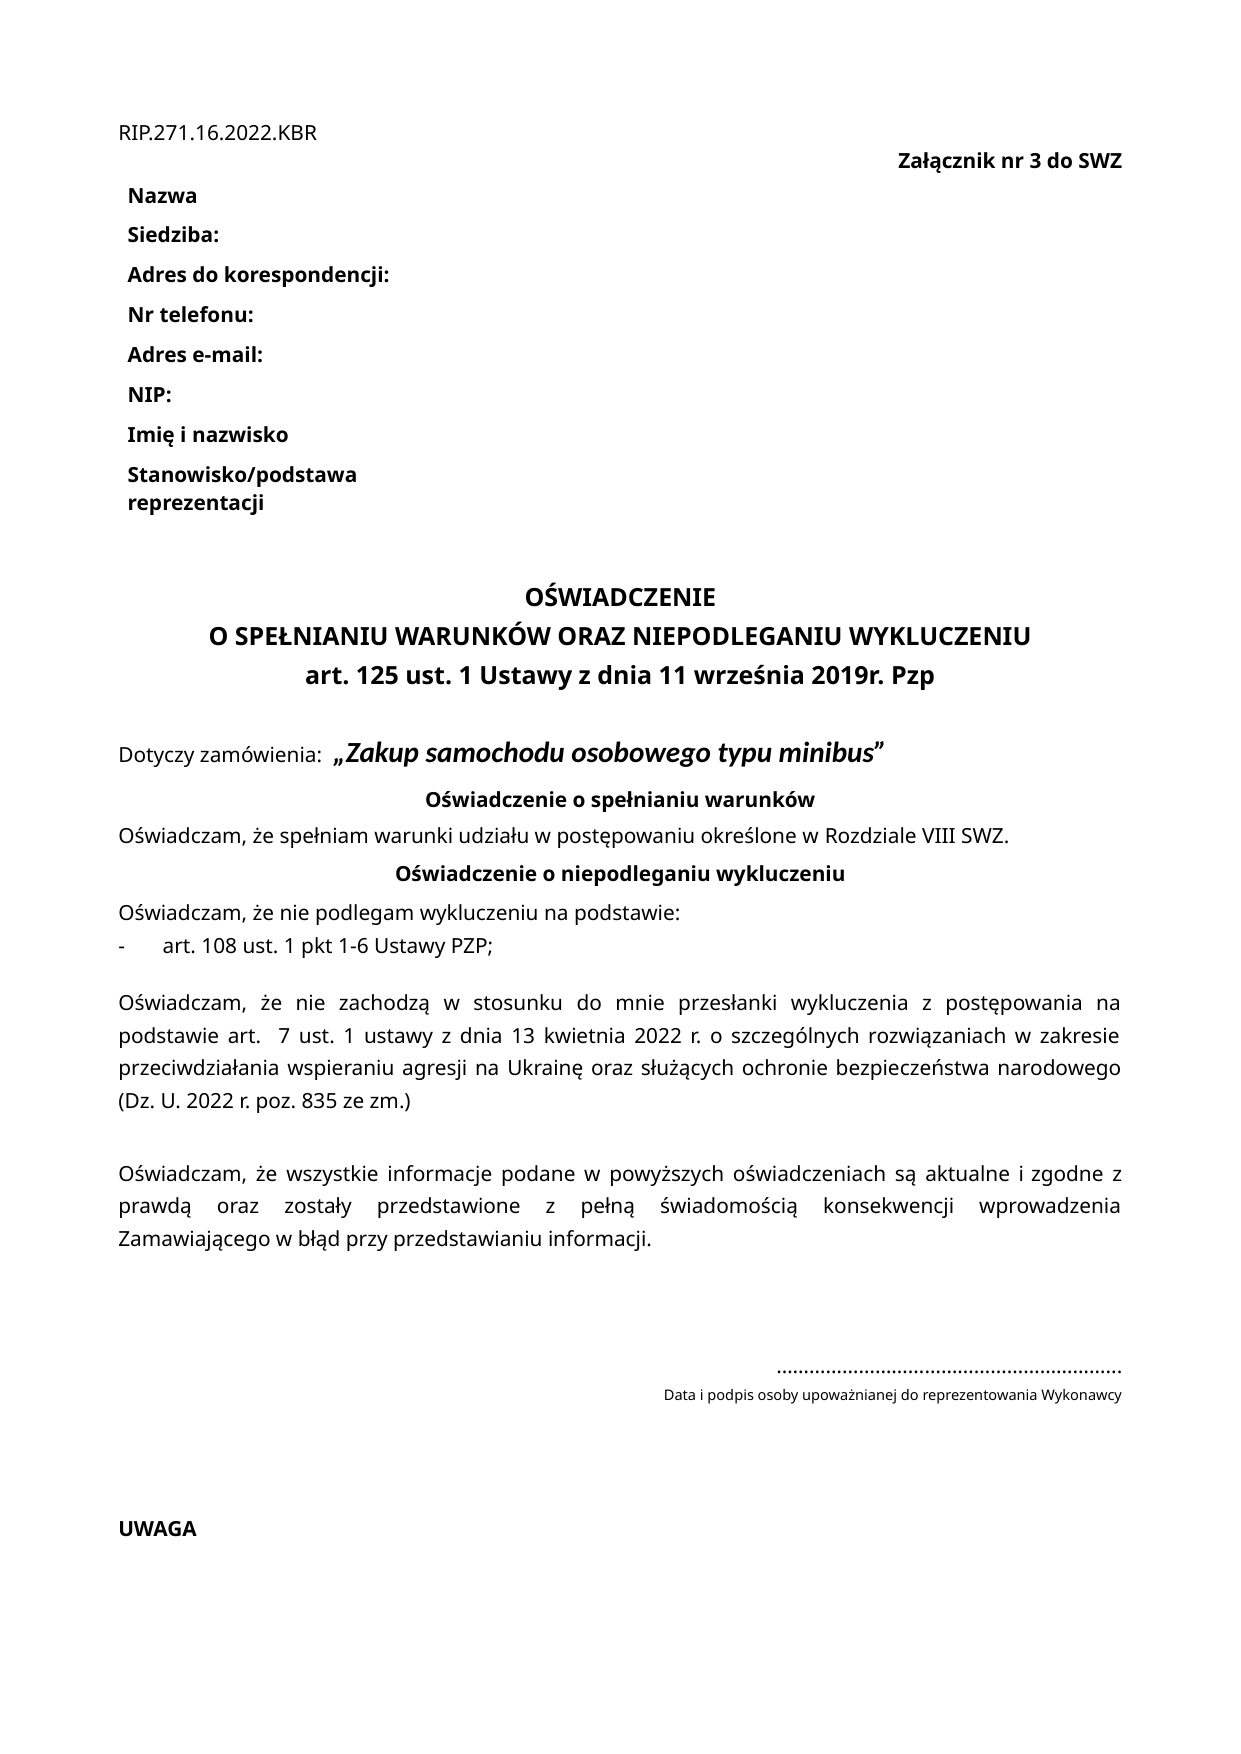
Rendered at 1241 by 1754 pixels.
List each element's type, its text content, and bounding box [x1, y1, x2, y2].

table_cell [411, 414, 689, 454]
table_cell Siedziba: [122, 215, 411, 255]
text RIP.271.16.2022.KBR [118, 118, 1122, 147]
text UWAGA [118, 1514, 1122, 1543]
text OŚWIADCZENIE [118, 579, 1122, 613]
table_cell Adres e-mail: [122, 335, 411, 374]
table_cell Nr telefonu: [122, 295, 411, 334]
table_header Nazwa [122, 175, 411, 215]
table_cell NIP: [122, 375, 411, 414]
text Oświadczam, że wszystkie informacje podane w powyższych oświadczeniach są aktualne i zgodne z prawdą oraz zostały przedstawione z pełną świadomością konsekwencji wprowadzenia Zamawiającego w błąd przy przedstawianiu informacji. [118, 1159, 1122, 1252]
table_cell Adres do korespondencji: [122, 255, 411, 295]
table_cell [411, 295, 689, 334]
text Oświadczenie o spełnianiu warunków [118, 785, 1122, 814]
text Oświadczam, że spełniam warunki udziału w postępowaniu określone w Rozdziale VIII SWZ. [118, 821, 1122, 849]
table_cell [411, 215, 689, 255]
table_cell Stanowisko/podstawa reprezentacji [122, 454, 411, 523]
table_cell [411, 335, 689, 374]
table_cell [411, 255, 689, 295]
text Oświadczenie o niepodleganiu wykluczeniu [118, 859, 1122, 888]
text Załącznik nr 3 do SWZ [118, 147, 1122, 175]
text Oświadczam, że nie zachodzą w stosunku do mnie przesłanki wykluczenia z postępowania na podstawie art. 7 ust. 1 ustawy z dnia 13 kwietnia 2022 r. o szczególnych rozwiązaniach w zakresie przeciwdziałania wspieraniu agresji na Ukrainę oraz służących ochronie bezpieczeństwa narodowego (Dz. U. 2022 r. poz. 835 ze zm.) [118, 988, 1122, 1114]
table_cell [411, 375, 689, 414]
text art. 125 ust. 1 Ustawy z dnia 11 września 2019r. Pzp [118, 658, 1122, 692]
table_cell Imię i nazwisko [122, 414, 411, 454]
text Dotyczy zamówienia: „Zakup samochodu osobowego typu minibus” [118, 734, 1121, 770]
table_header [411, 175, 689, 215]
text Oświadczam, że nie podlegam wykluczeniu na podstawie: [118, 898, 1122, 927]
text - art. 108 ust. 1 pkt 1-6 Ustawy PZP; [118, 931, 1122, 959]
text ……………………………………………………... [118, 1351, 1122, 1379]
text O SPEŁNIANIU WARUNKÓW ORAZ NIEPODLEGANIU WYKLUCZENIU [118, 618, 1122, 653]
text Data i podpis osoby upoważnianej do reprezentowania Wykonawcy [118, 1385, 1122, 1405]
table_cell [411, 454, 689, 523]
